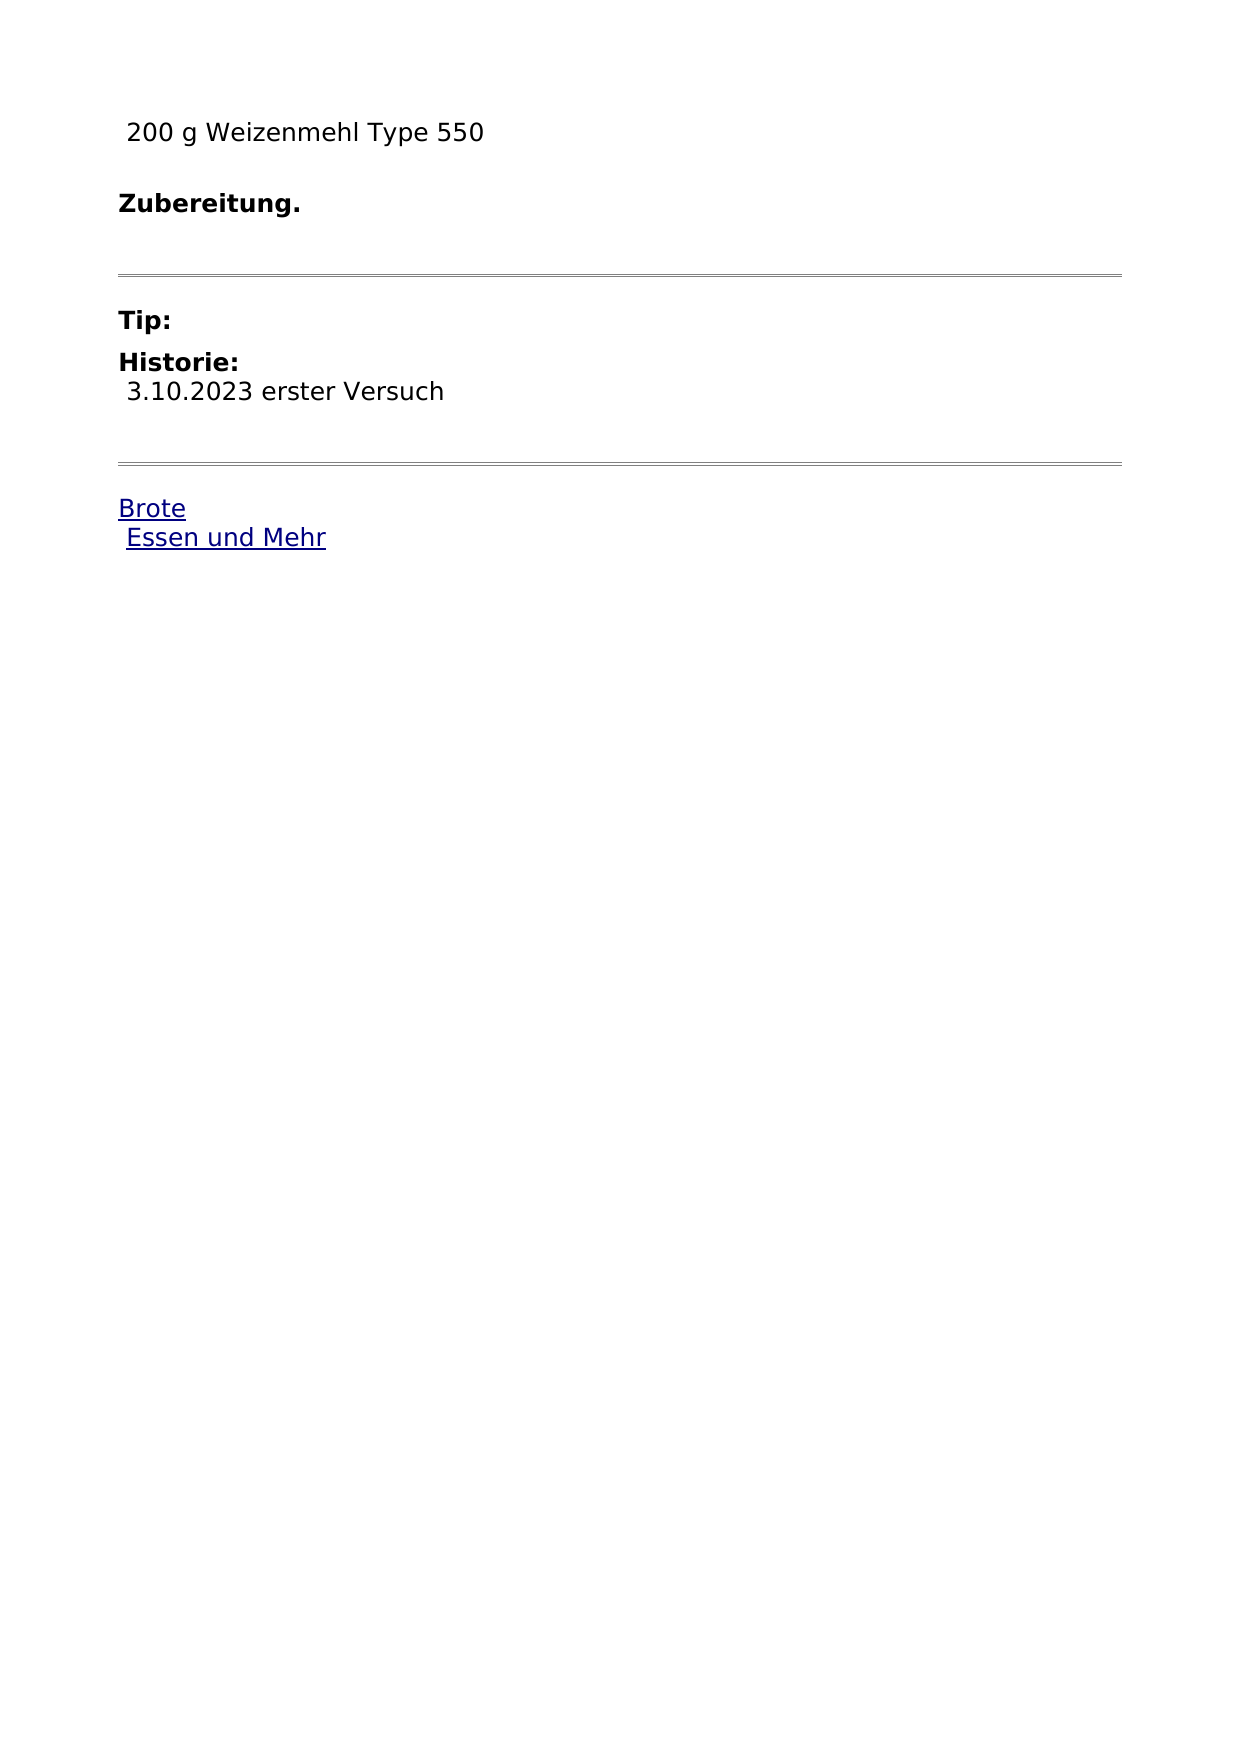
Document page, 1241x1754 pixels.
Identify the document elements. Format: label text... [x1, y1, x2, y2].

text Historie: 3.10.2023 erster Versuch [118, 348, 1122, 435]
text Zubereitung. [118, 189, 1122, 247]
text Brote Essen und Mehr [118, 494, 1122, 552]
text Tip: [118, 306, 1122, 335]
text 200 g Weizenmehl Type 550 [118, 118, 1122, 176]
